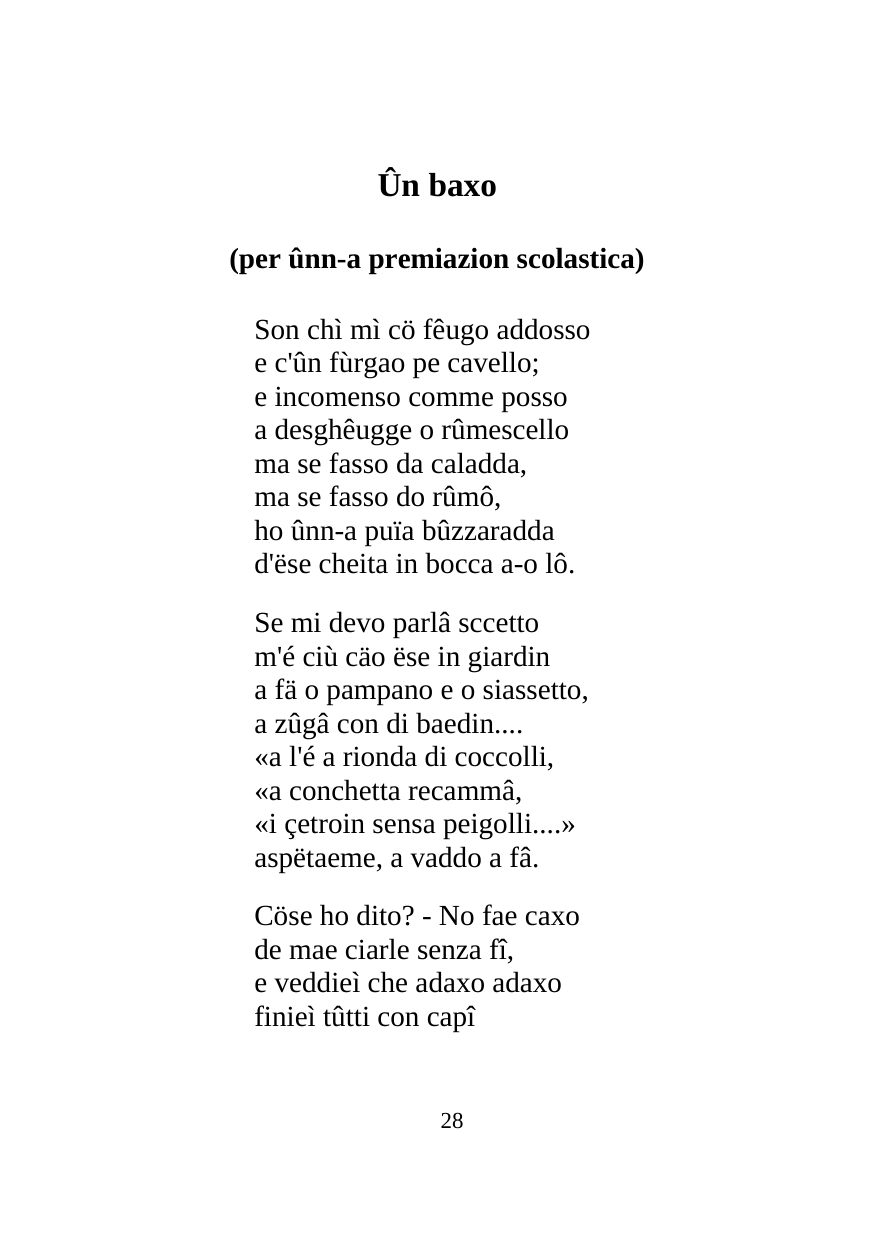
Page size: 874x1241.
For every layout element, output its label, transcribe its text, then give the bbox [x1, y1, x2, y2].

text Se mi devo parlâ sccetto m'é ciù cäo ëse in giardin a fä o pampano e o siassetto, a zûgâ con di baedin.... «a l'é a rionda di coccolli, «a conchetta recammâ, «i çetroin sensa peigolli....» aspëtaeme, a vaddo a fâ. [254, 605, 768, 873]
text Cöse ho dito? - No fae caxo de mae ciarle senza fî, e veddieì che adaxo adaxo finieì tûtti con capî [254, 898, 768, 1033]
subtitle Ûn baxo [106, 165, 768, 203]
text (per ûnn-a premiazion scolastica) [106, 241, 768, 274]
text Son chì mì cö fêugo addosso e c'ûn fùrgao pe cavello; e incomenso comme posso a desghêugge o rûmescello ma se fasso da caladda, ma se fasso do rûmô, ho ûnn-a puïa bûzzaradda d'ëse cheita in bocca a-o lô. [254, 312, 768, 580]
